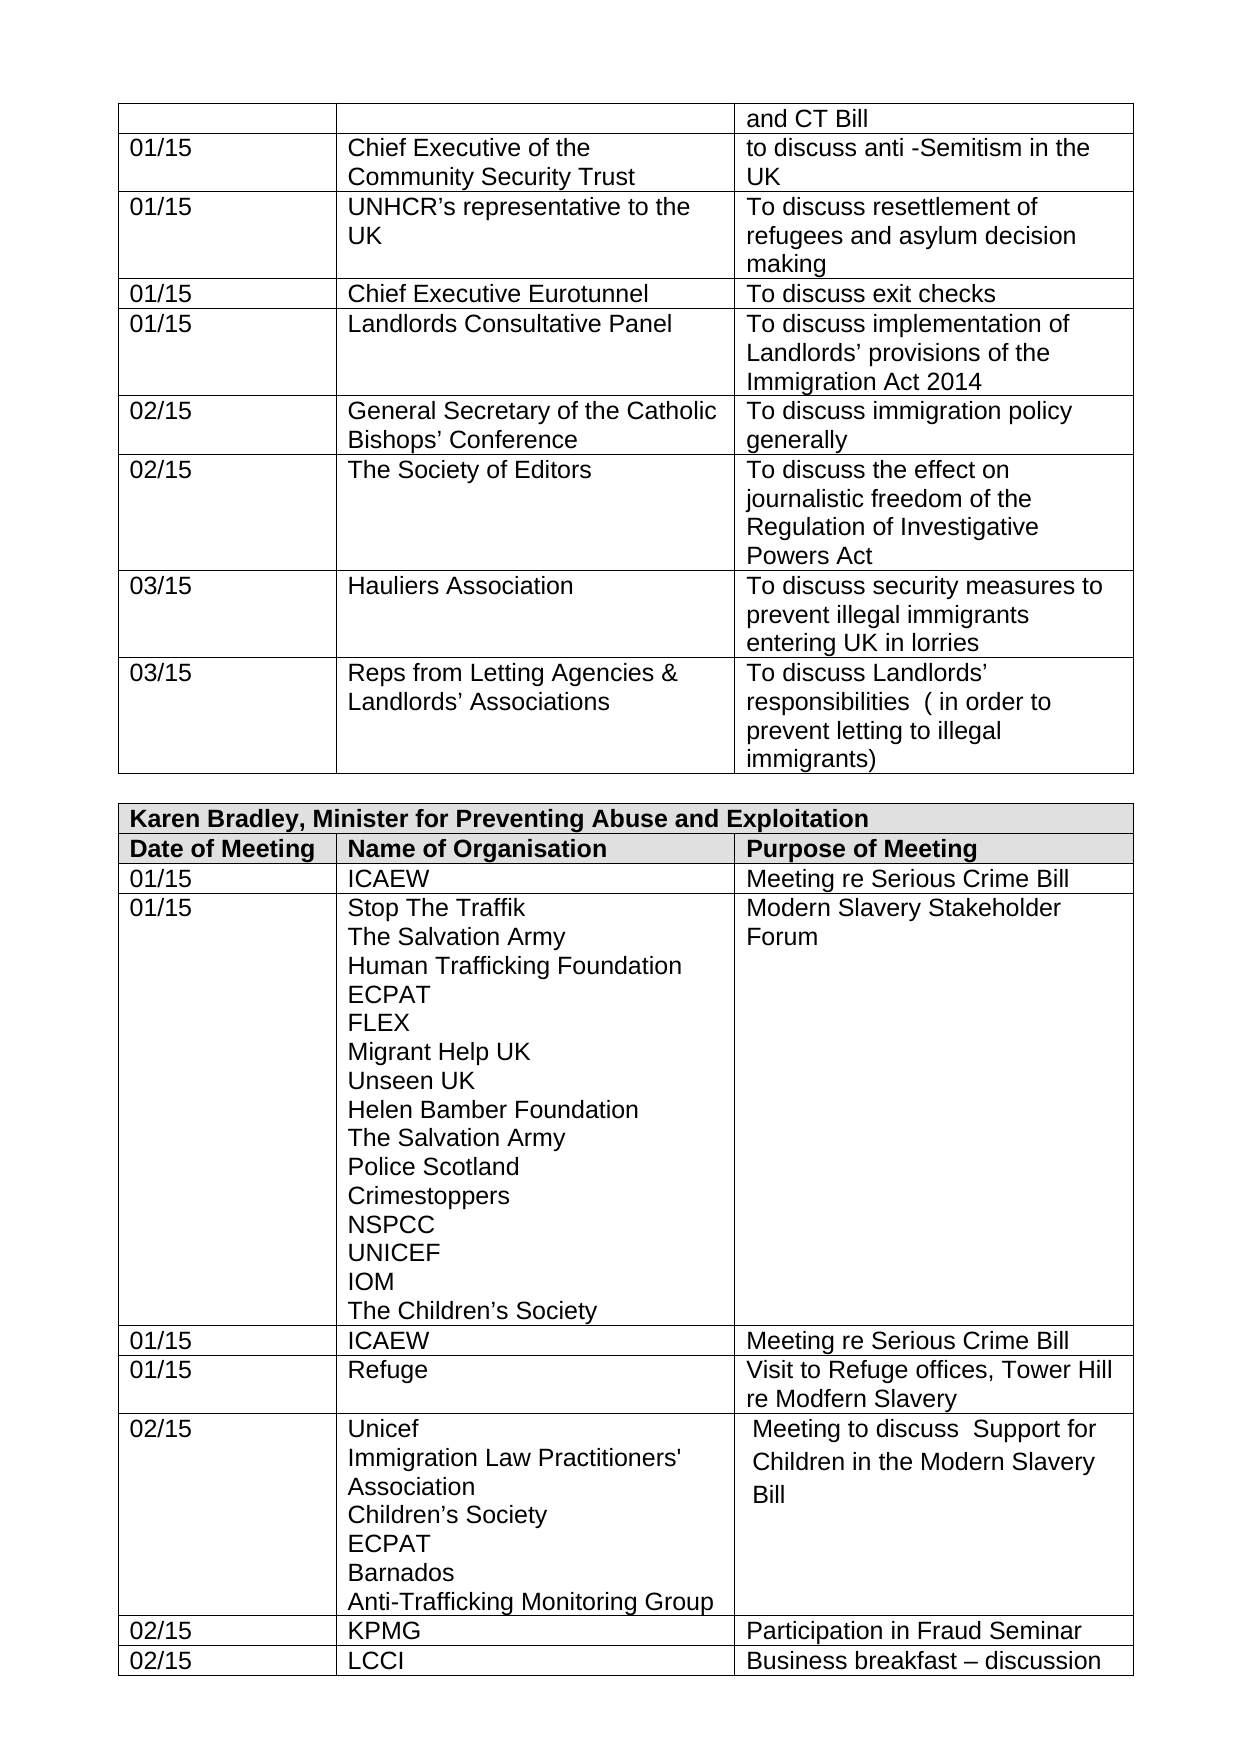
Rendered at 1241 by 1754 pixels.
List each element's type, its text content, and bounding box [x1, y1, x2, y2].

table_cell Refuge [337, 1356, 734, 1413]
table_cell ICAEW [337, 864, 734, 892]
table_cell To discuss the effect on journalistic freedom of the Regulation of Investigative Powers Act [735, 455, 1133, 570]
table_cell LCCI [337, 1646, 734, 1675]
table_cell Meeting re Serious Crime Bill [735, 1326, 1133, 1354]
table_cell Date of Meeting [119, 834, 336, 863]
table_header Karen Bradley, Minister for Preventing Abuse and Exploitation [119, 804, 1133, 833]
table_cell Landlords Consultative Panel [337, 309, 734, 395]
table_cell 01/15 [119, 192, 336, 278]
table_cell Business breakfast – discussion [735, 1646, 1133, 1675]
table_cell To discuss security measures to prevent illegal immigrants entering UK in lorries [735, 571, 1133, 657]
table_cell 01/15 [119, 1326, 336, 1354]
table_cell 01/15 [119, 279, 336, 308]
table_cell Visit to Refuge offices, Tower Hill re Modfern Slavery [735, 1356, 1133, 1413]
table_cell General Secretary of the Catholic Bishops’ Conference [337, 396, 734, 454]
table_cell ICAEW [337, 1326, 734, 1354]
table_cell to discuss anti -Semitism in the UK [735, 134, 1133, 191]
table_cell Meeting re Serious Crime Bill [735, 864, 1133, 892]
table_cell 01/15 [119, 894, 336, 1325]
table_cell 01/15 [119, 1356, 336, 1413]
table_cell 02/15 [119, 455, 336, 570]
table_cell [119, 104, 336, 132]
table_cell Unicef Immigration Law Practitioners' Association Children’s Society ECPAT Barnados Anti-Trafficking Monitoring Group [337, 1414, 734, 1615]
table_cell 02/15 [119, 396, 336, 454]
table_cell 03/15 [119, 571, 336, 657]
table_cell Hauliers Association [337, 571, 734, 657]
table_cell Chief Executive of the Community Security Trust [337, 134, 734, 191]
table_cell and CT Bill [735, 104, 1133, 132]
table_cell To discuss exit checks [735, 279, 1133, 308]
table_cell 01/15 [119, 134, 336, 191]
table_cell To discuss immigration policy generally [735, 396, 1133, 454]
table_cell To discuss resettlement of refugees and asylum decision making [735, 192, 1133, 278]
table_cell To discuss Landlords’ responsibilities ( in order to prevent letting to illegal immigrants) [735, 658, 1133, 773]
table_cell Participation in Fraud Seminar [735, 1616, 1133, 1645]
table_cell 02/15 [119, 1414, 336, 1615]
table_cell Modern Slavery Stakeholder Forum [735, 894, 1133, 1325]
table_cell Name of Organisation [337, 834, 734, 863]
table_cell Chief Executive Eurotunnel [337, 279, 734, 308]
table_cell Purpose of Meeting [735, 834, 1133, 863]
table_cell [337, 104, 734, 132]
table_cell 01/15 [119, 864, 336, 892]
table_cell 02/15 [119, 1646, 336, 1675]
table_cell 01/15 [119, 309, 336, 395]
table_cell To discuss implementation of Landlords’ provisions of the Immigration Act 2014 [735, 309, 1133, 395]
table_cell KPMG [337, 1616, 734, 1645]
table_cell Reps from Letting Agencies & Landlords’ Associations [337, 658, 734, 773]
table_cell Meeting to discuss Support for Children in the Modern Slavery Bill [735, 1414, 1133, 1615]
table_cell Stop The Traffik The Salvation Army Human Trafficking Foundation ECPAT FLEX Migrant Help UK Unseen UK Helen Bamber Foundation The Salvation Army Police Scotland Crimestoppers NSPCC UNICEF IOM The Children’s Society [337, 894, 734, 1325]
table_cell UNHCR’s representative to the UK [337, 192, 734, 278]
table_cell 02/15 [119, 1616, 336, 1645]
table_cell The Society of Editors [337, 455, 734, 570]
table_cell 03/15 [119, 658, 336, 773]
